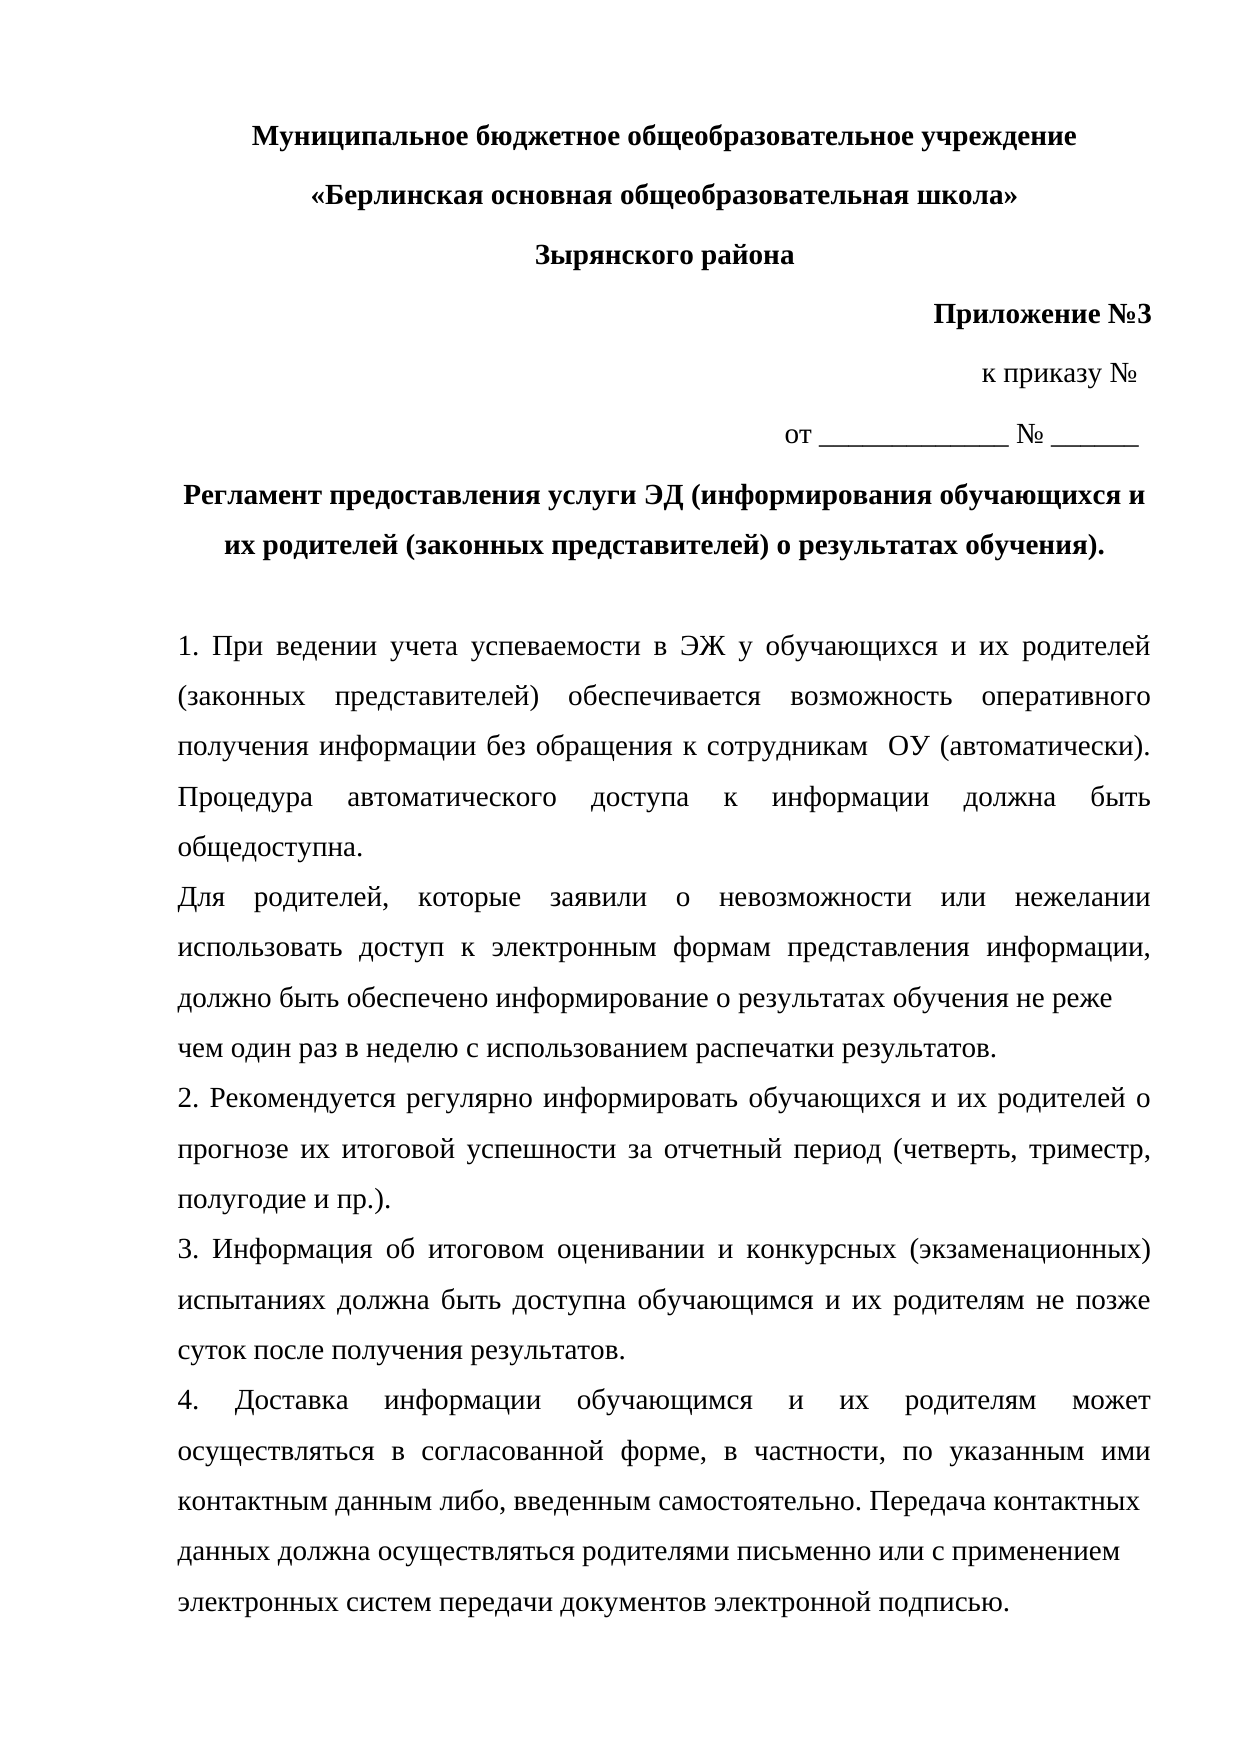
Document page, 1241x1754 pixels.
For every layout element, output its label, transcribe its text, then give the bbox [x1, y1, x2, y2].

text 3. Информация об итоговом оценивании и конкурсных (экзаменационных) испытаниях должна быть доступна обучающимся и их родителям не позже суток после получения результатов. [177, 1231, 1152, 1366]
text к приказу № [177, 356, 1152, 389]
text 4. Доставка информации обучающимся и их родителям может осуществляться в согласованной форме, в частности, по указанным ими контактным данным либо, введенным самостоятельно. Передача контактных [177, 1382, 1152, 1517]
text от _____________ № ______ [177, 415, 1152, 451]
text Зырянского района [177, 237, 1152, 270]
text Приложение №3 [177, 296, 1152, 330]
text электронных систем передачи документов электронной подписью. [177, 1584, 1152, 1617]
text данных должна осуществляться родителями письменно или с применением [177, 1533, 1152, 1567]
text 1. При ведении учета успеваемости в ЭЖ у обучающихся и их родителей (законных представителей) обеспечивается возможность оперативного получения информации без обращения к сотрудникам ОУ (автоматически). Процедура автоматического доступа к информации должна быть общедоступна. [177, 628, 1152, 862]
text Регламент предоставления услуги ЭД (информирования обучающихся и их родителей (законных представителей) о результатах обучения). [177, 477, 1152, 561]
text чем один раз в неделю с использованием распечатки результатов. [177, 1030, 1152, 1064]
text Для родителей, которые заявили о невозможности или нежелании использовать доступ к электронным формам представления информации, должно быть обеспечено информирование о результатах обучения не реже [177, 879, 1152, 1013]
text Муниципальное бюджетное общеобразовательное учреждение [177, 118, 1152, 152]
text 2. Рекомендуется регулярно информировать обучающихся и их родителей о прогнозе их итоговой успешности за отчетный период (четверть, триместр, полугодие и пр.). [177, 1081, 1152, 1215]
text «Берлинская основная общеобразовательная школа» [177, 177, 1152, 211]
